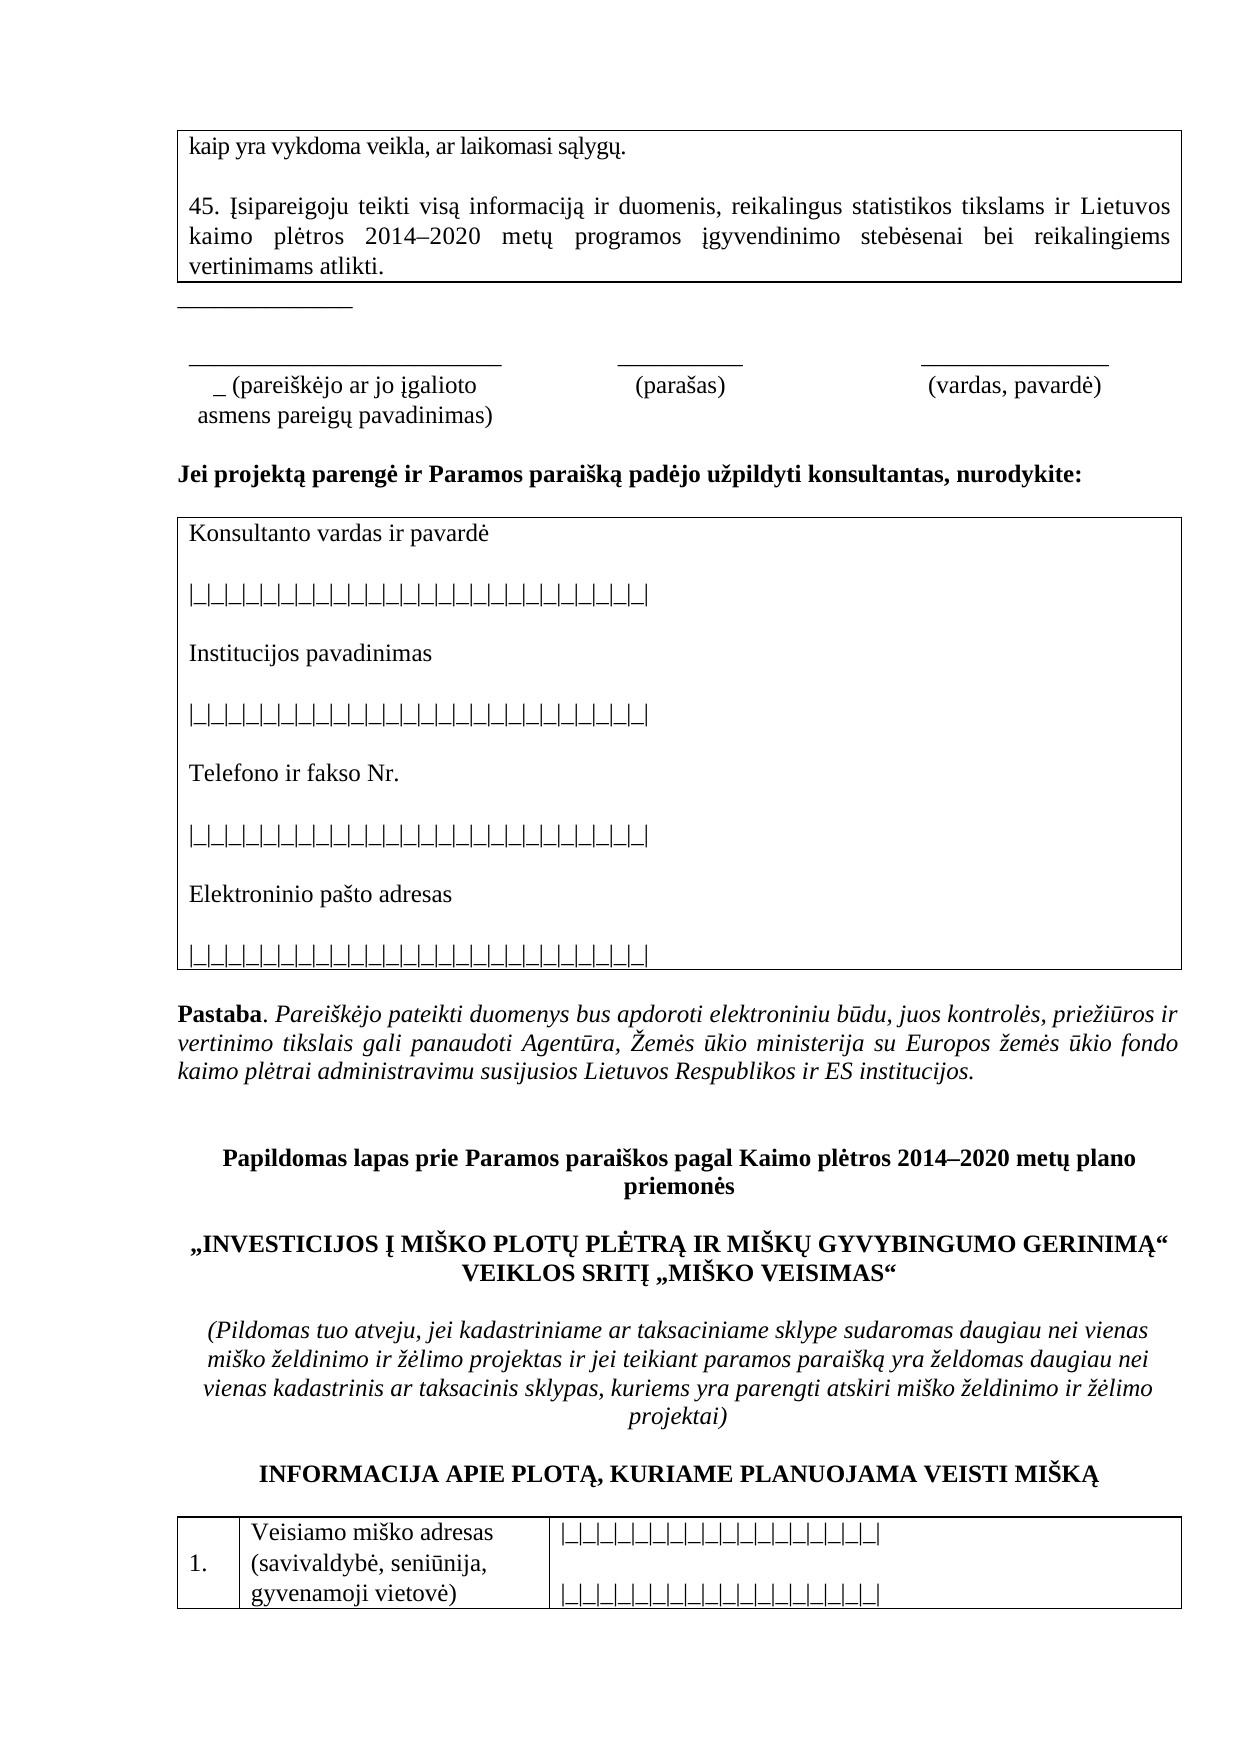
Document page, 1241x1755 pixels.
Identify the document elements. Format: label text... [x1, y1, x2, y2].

text „INVESTICIJOS Į MIŠKO PLOTŲ PLĖTRĄ IR MIŠKŲ GYVYBINGUMO GERINIMĄ“ VEIKLOS SRITĮ „MIŠKO VEISIMAS“ [177, 1229, 1181, 1286]
text Papildomas lapas prie Paramos paraiškos pagal Kaimo plėtros 2014–2020 metų plano priemonės [177, 1143, 1181, 1200]
text Pastaba. Pareiškėjo pateikti duomenys bus apdoroti elektroniniu būdu, juos kontrolės, priežiūros ir vertinimo tikslais gali panaudoti Agentūra, Žemės ūkio ministerija su Europos žemės ūkio fondo kaimo plėtrai administravimu susijusios Lietuvos Respublikos ir ES institucijos. [177, 999, 1181, 1085]
text (Pildomas tuo atveju, jei kadastriniame ar taksaciniame sklype sudaromas daugiau nei vienas miško želdinimo ir žėlimo projektas ir jei teikiant paramos paraišką yra želdomas daugiau nei vienas kadastrinis ar taksacinis sklypas, kuriems yra parengti atskiri miško želdinimo ir žėlimo projektai) [177, 1315, 1181, 1430]
table_header 1. [178, 1518, 239, 1608]
table_header Veisiamo miško adresas (savivaldybė, seniūnija, gyvenamoji vietovė) [240, 1518, 549, 1608]
table_header |_|_|_|_|_|_|_|_|_|_|_|_|_|_|_|_|_|_| |_|_|_|_|_|_|_|_|_|_|_|_|_|_|_|_|_|_| [550, 1518, 1181, 1608]
table_header Konsultanto vardas ir pavardė |_|_|_|_|_|_|_|_|_|_|_|_|_|_|_|_|_|_|_|_|_|_|_|_|_|_| Institucijos pavadinimas |_|_|_|_|_|_|_|_|_|_|_|_|_|_|_|_|_|_|_|_|_|_|_|_|_|_| Telefono ir fakso Nr. |_|_|_|_|_|_|_|_|_|_|_|_|_|_|_|_|_|_|_|_|_|_|_|_|_|_| Elektroninio pašto adresas |_|_|_|_|_|_|_|_|_|_|_|_|_|_|_|_|_|_|_|_|_|_|_|_|_|_| [178, 518, 1181, 969]
table_header __________________________ (pareiškėjo ar jo įgalioto asmens pareigų pavadinimas) [177, 340, 513, 430]
table_header kaip yra vykdoma veikla, ar laikomasi sąlygų. 45. Įsipareigoju teikti visą informaciją ir duomenis, reikalingus statistikos tikslams ir Lietuvos kaimo plėtros 2014–2020 metų programos įgyvendinimo stebėsenai bei reikalingiems vertinimams atlikti. [178, 131, 1181, 281]
text Jei projektą parengė ir Paramos paraišką padėjo užpildyti konsultantas, nurodykite: [177, 459, 1181, 488]
text INFORMACIJA APIE PLOTĄ, KURIAME PLANUOJAMA VEISTI MIŠKĄ [177, 1459, 1181, 1488]
text ______________ [177, 283, 1181, 311]
table_header __________ (parašas) [513, 340, 847, 430]
table_header _______________ (vardas, pavardė) [848, 340, 1182, 430]
